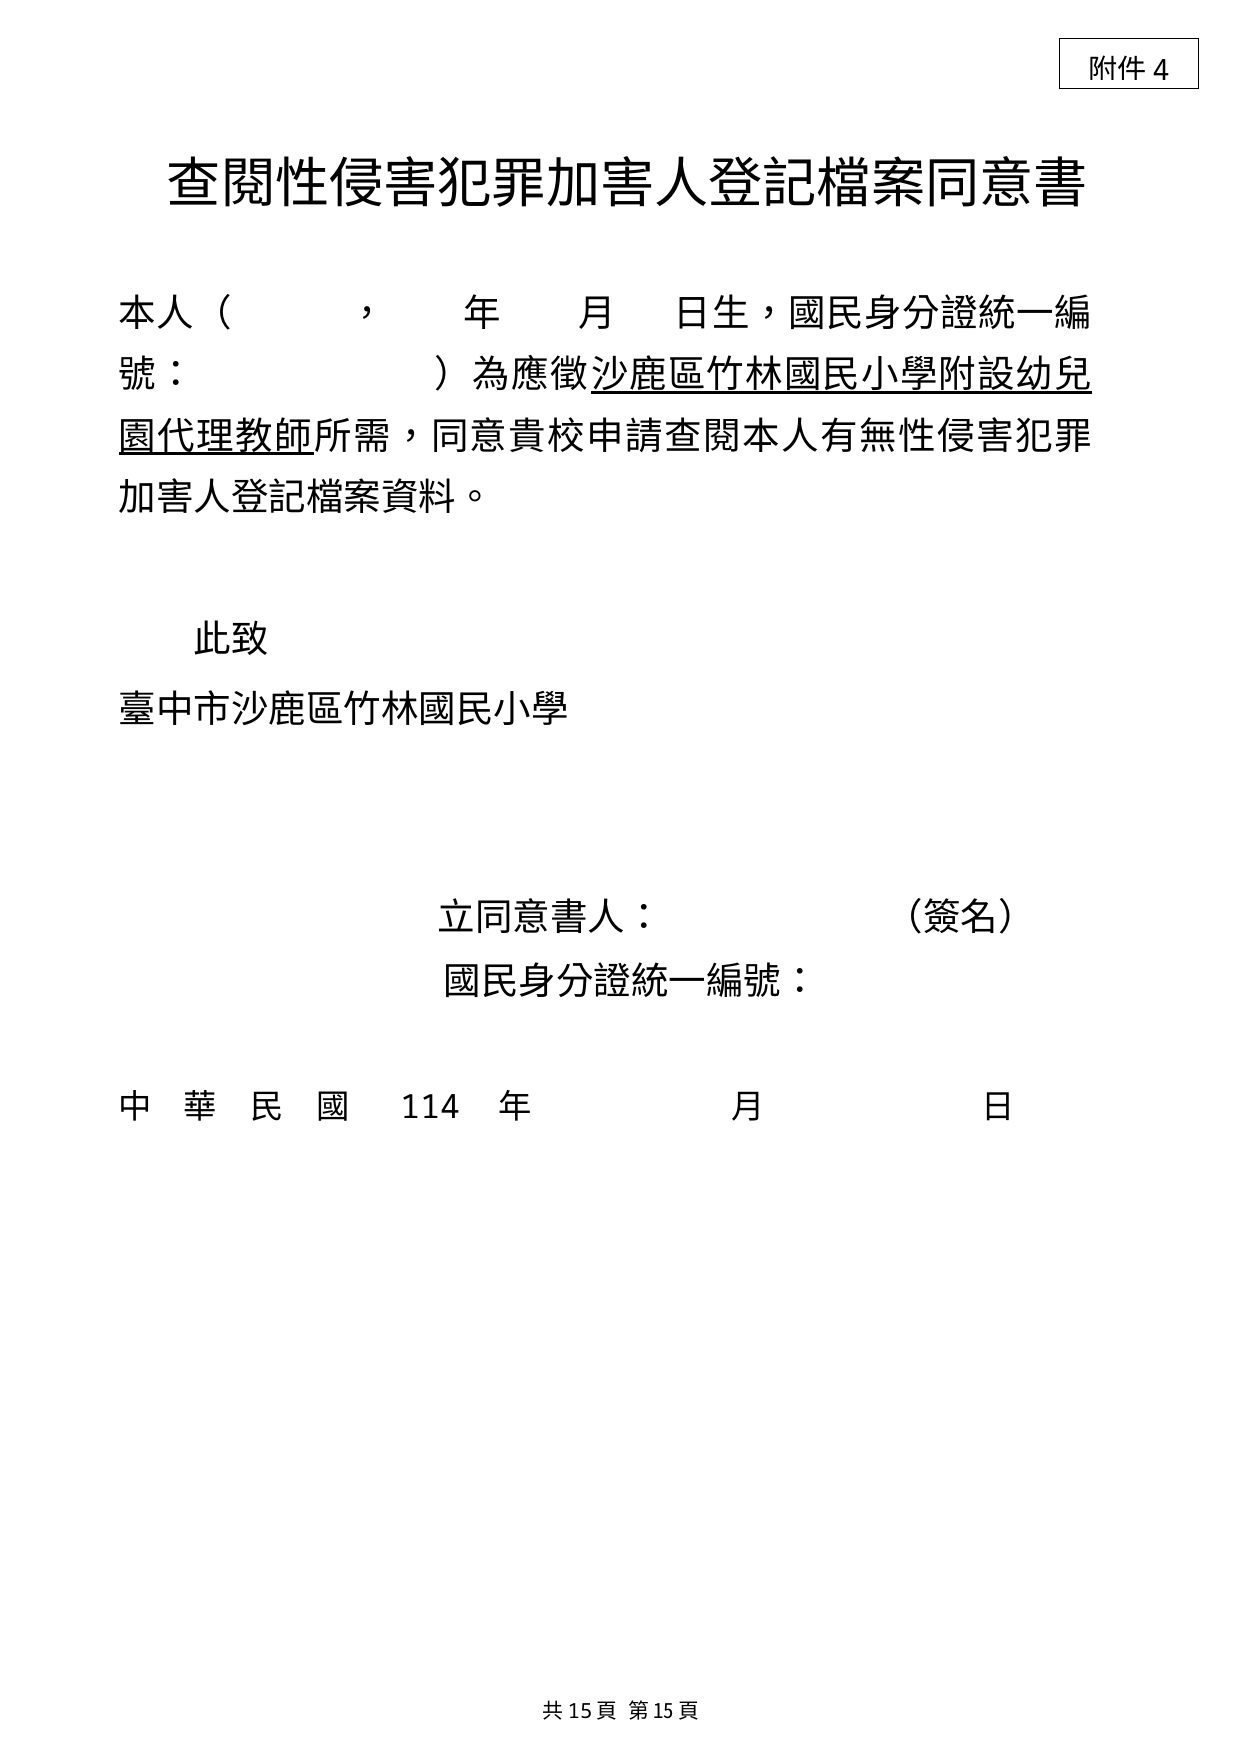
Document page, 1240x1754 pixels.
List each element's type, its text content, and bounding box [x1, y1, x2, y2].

text 中 華 民 國 114 年 月 日 [119, 1083, 1122, 1128]
text 國民身分證統一編號： [444, 969, 1122, 1001]
text 立同意書人： （簽名） [437, 894, 1122, 939]
text 查閱性侵害犯罪加害人登記檔案同意書 [167, 150, 1122, 215]
text 此致 [194, 617, 1122, 662]
text [1060, 39, 1198, 88]
text 臺中市沙鹿區竹林國民小學 [119, 686, 1122, 731]
text 本人（ ， 年 月 日生，國民身分證統一編號： ）為應徵沙鹿區竹林國民小學附設幼兒園代理教師所需，同意貴校申請查閱本人有無性侵害犯罪加害人登記檔案資料。 [119, 277, 1093, 523]
text 附件4 [1075, 47, 1182, 80]
